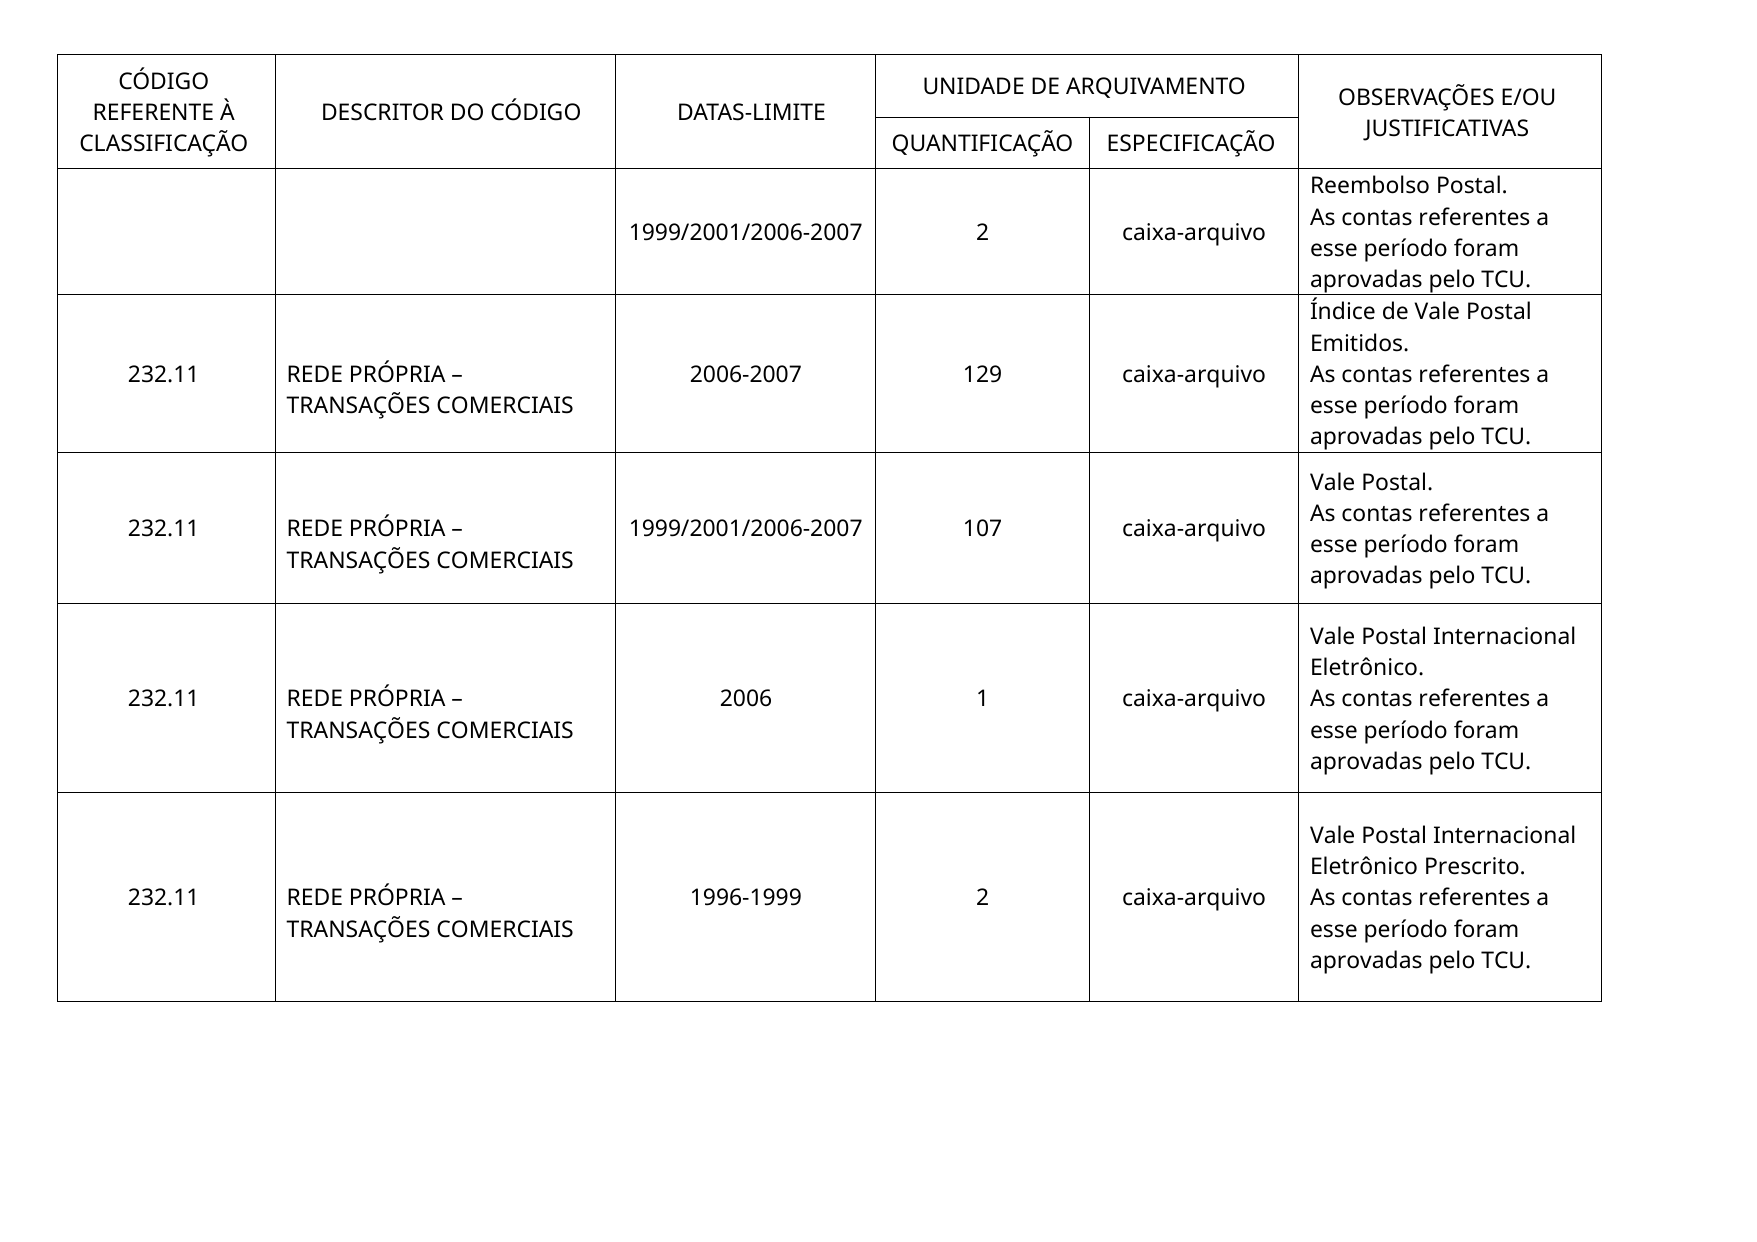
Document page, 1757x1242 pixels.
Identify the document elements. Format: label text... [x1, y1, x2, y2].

table_cell 232.11 [58, 295, 275, 452]
table_header CÓDIGO REFERENTE À CLASSIFICAÇÃO [58, 55, 275, 168]
table_cell REDE PRÓPRIA – TRANSAÇÕES COMERCIAIS [276, 604, 615, 792]
table_cell 1 [876, 604, 1089, 792]
table_cell Índice de Vale Postal Emitidos. As contas referentes a esse período foram aprovadas pelo TCU. [1299, 295, 1601, 452]
table_cell caixa-arquivo [1090, 169, 1298, 294]
table_cell caixa-arquivo [1090, 295, 1298, 452]
table_cell caixa-arquivo [1090, 793, 1298, 1001]
table_header OBSERVAÇÕES E/OU JUSTIFICATIVAS [1299, 55, 1601, 168]
table_cell 1999/2001/2006-2007 [616, 453, 875, 603]
table_cell 2 [876, 169, 1089, 294]
table_cell 2006-2007 [616, 295, 875, 452]
table_header UNIDADE DE ARQUIVAMENTO [876, 55, 1298, 117]
table_cell Reembolso Postal. As contas referentes a esse período foram aprovadas pelo TCU. [1299, 169, 1601, 294]
table_cell caixa-arquivo [1090, 453, 1298, 603]
table_cell 107 [876, 453, 1089, 603]
table_cell 2 [876, 793, 1089, 1001]
table_header DATAS-LIMITE [616, 55, 875, 168]
table_cell ESPECIFICAÇÃO [1090, 118, 1298, 168]
table_cell 129 [876, 295, 1089, 452]
table_cell Vale Postal Internacional Eletrônico. As contas referentes a esse período foram aprovadas pelo TCU. [1299, 604, 1601, 792]
table_cell caixa-arquivo [1090, 604, 1298, 792]
table_header DESCRITOR DO CÓDIGO [276, 55, 615, 168]
table_cell REDE PRÓPRIA – TRANSAÇÕES COMERCIAIS [276, 793, 615, 1001]
table_cell 232.11 [58, 453, 275, 603]
table_cell REDE PRÓPRIA – TRANSAÇÕES COMERCIAIS [276, 453, 615, 603]
table_cell Vale Postal Internacional Eletrônico Prescrito. As contas referentes a esse período foram aprovadas pelo TCU. [1299, 793, 1601, 1001]
table_cell 232.11 [58, 793, 275, 1001]
table_cell 1999/2001/2006-2007 [616, 169, 875, 294]
table_cell REDE PRÓPRIA – TRANSAÇÕES COMERCIAIS [276, 295, 615, 452]
table_cell QUANTIFICAÇÃO [876, 118, 1089, 168]
table_cell [276, 169, 615, 294]
table_cell 2006 [616, 604, 875, 792]
table_cell 232.11 [58, 604, 275, 792]
table_cell Vale Postal. As contas referentes a esse período foram aprovadas pelo TCU. [1299, 453, 1601, 603]
table_cell [58, 169, 275, 294]
table_cell 1996-1999 [616, 793, 875, 1001]
